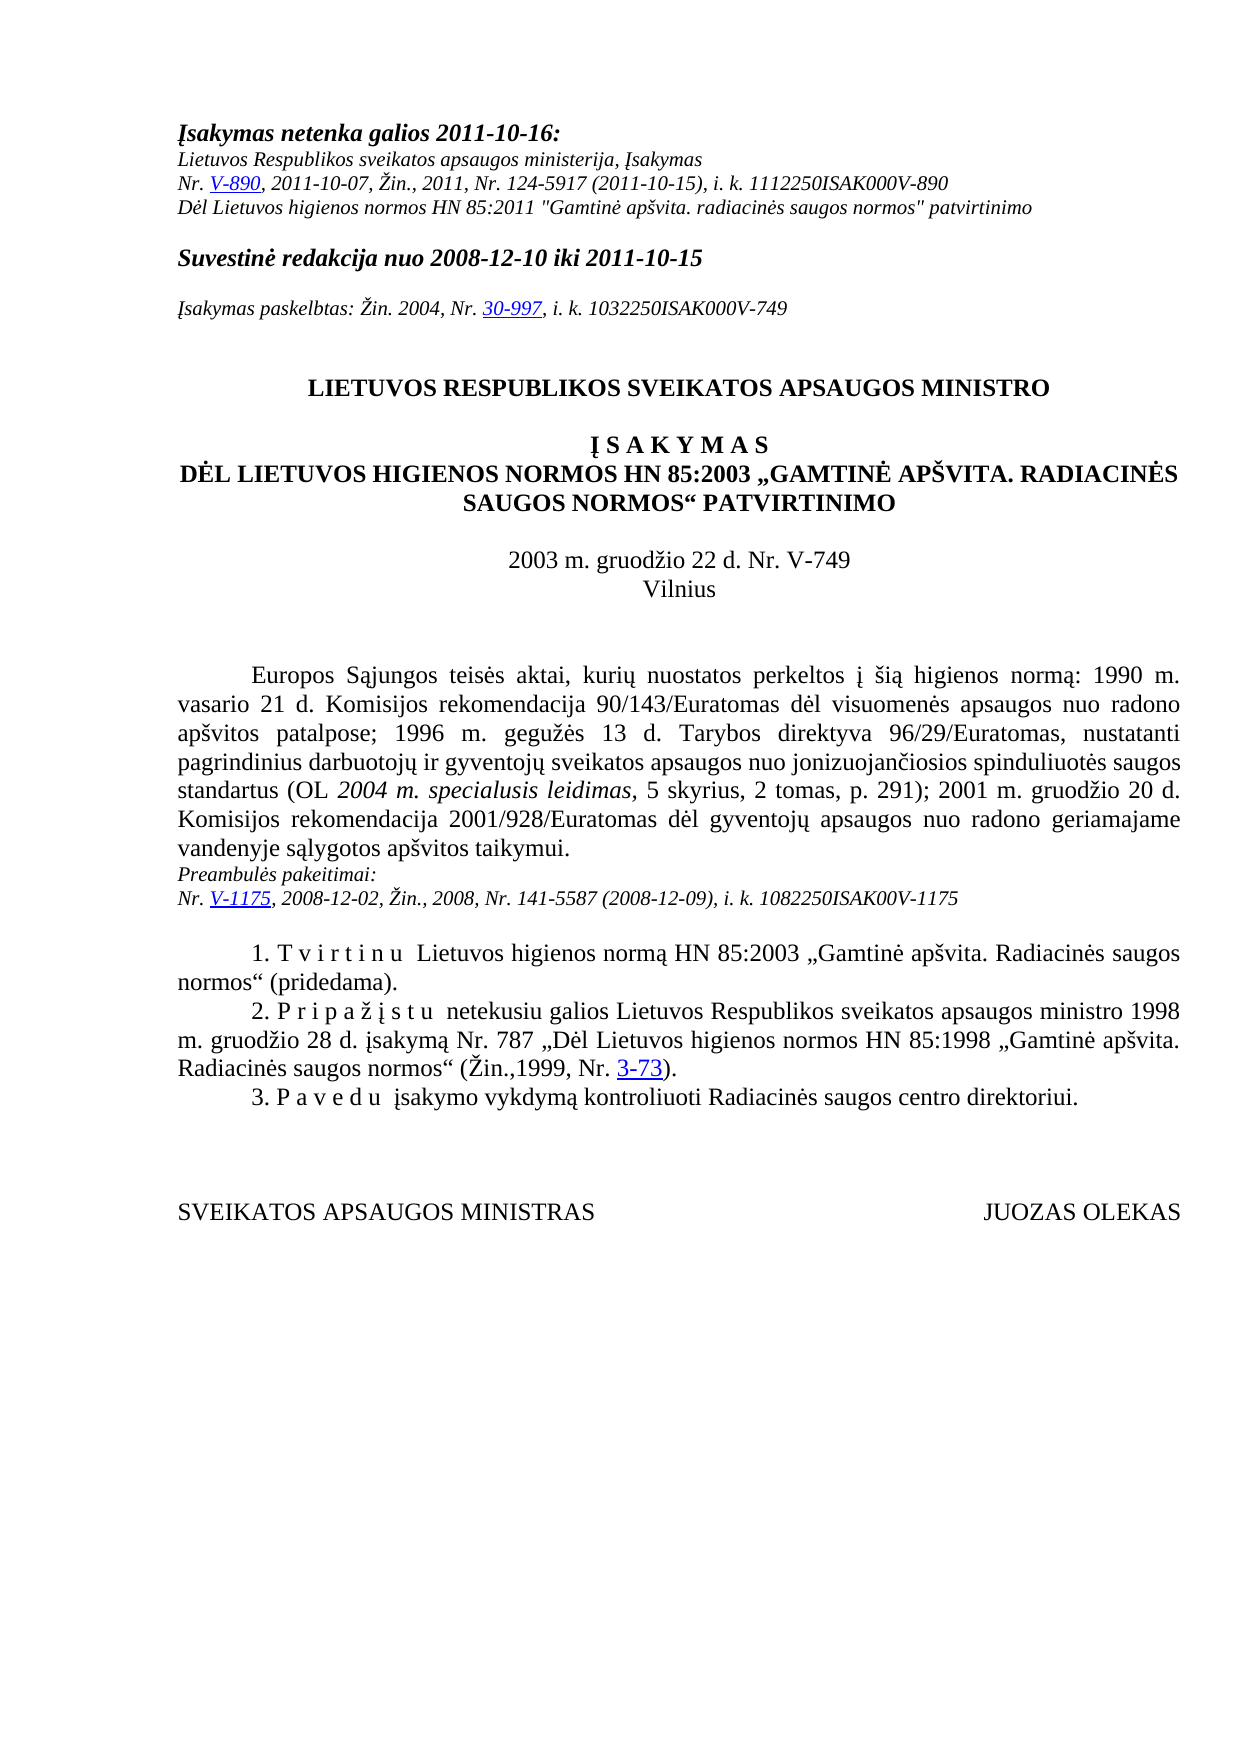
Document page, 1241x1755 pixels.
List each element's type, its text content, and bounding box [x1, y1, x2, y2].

text Į S A K Y M A S [177, 430, 1181, 459]
text LIETUVOS RESPUBLIKOS SVEIKATOS APSAUGOS MINISTRO [177, 373, 1181, 402]
text 1. Tvirtinu Lietuvos higienos normą HN 85:2003 „Gamtinė apšvita. Radiacinės saugos normos“ (pridedama). [177, 938, 1181, 996]
text Nr. V-1175, 2008-12-02, Žin., 2008, Nr. 141-5587 (2008-12-09), i. k. 1082250ISAK00V-1175 [177, 886, 1181, 910]
text SVEIKATOS APSAUGOS MINISTRAS JUOZAS OLEKAS [177, 1197, 1181, 1226]
text Įsakymas netenka galios 2011-10-16: [177, 118, 1181, 147]
text Vilnius [177, 574, 1181, 603]
text Įsakymas paskelbtas: Žin. 2004, Nr. 30-997, i. k. 1032250ISAK000V-749 [177, 296, 1181, 320]
text Dėl Lietuvos higienos normos HN 85:2011 "Gamtinė apšvita. radiacinės saugos normos" patvirtinimo [177, 195, 1181, 219]
text Nr. V-890, 2011-10-07, Žin., 2011, Nr. 124-5917 (2011-10-15), i. k. 1112250ISAK000V-890 [177, 171, 1181, 195]
text Suvestinė redakcija nuo 2008-12-10 iki 2011-10-15 [177, 243, 1181, 272]
text DĖL LIETUVOS HIGIENOS NORMOS HN 85:2003 „GAMTINĖ APŠVITA. RADIACINĖS SAUGOS NORMOS“ PATVIRTINIMO [177, 459, 1181, 517]
text Lietuvos Respublikos sveikatos apsaugos ministerija, Įsakymas [177, 147, 1181, 171]
text Europos Sąjungos teisės aktai, kurių nuostatos perkeltos į šią higienos normą: 1990 m. vasario 21 d. Komisijos rekomendacija 90/143/Euratomas dėl visuomenės apsaugos nuo radono apšvitos patalpose; 1996 m. gegužės 13 d. Tarybos direktyva 96/29/Euratomas, nustatanti pagrindinius darbuotojų ir gyventojų sveikatos apsaugos nuo jonizuojančiosios spinduliuotės saugos standartus (OL 2004 m. specialusis leidimas, 5 skyrius, 2 tomas, p. 291); 2001 m. gruodžio 20 d. Komisijos rekomendacija 2001/928/Euratomas dėl gyventojų apsaugos nuo radono geriamajame vandenyje sąlygotos apšvitos taikymui. [177, 660, 1181, 862]
text 3. Pavedu įsakymo vykdymą kontroliuoti Radiacinės saugos centro direktoriui. [177, 1082, 1181, 1111]
text 2003 m. gruodžio 22 d. Nr. V-749 [177, 545, 1181, 574]
text Preambulės pakeitimai: [177, 862, 1181, 886]
text 2. Pripažįstu netekusiu galios Lietuvos Respublikos sveikatos apsaugos ministro 1998 m. gruodžio 28 d. įsakymą Nr. 787 „Dėl Lietuvos higienos normos HN 85:1998 „Gamtinė apšvita. Radiacinės saugos normos“ (Žin.,1999, Nr. 3-73). [177, 996, 1181, 1082]
